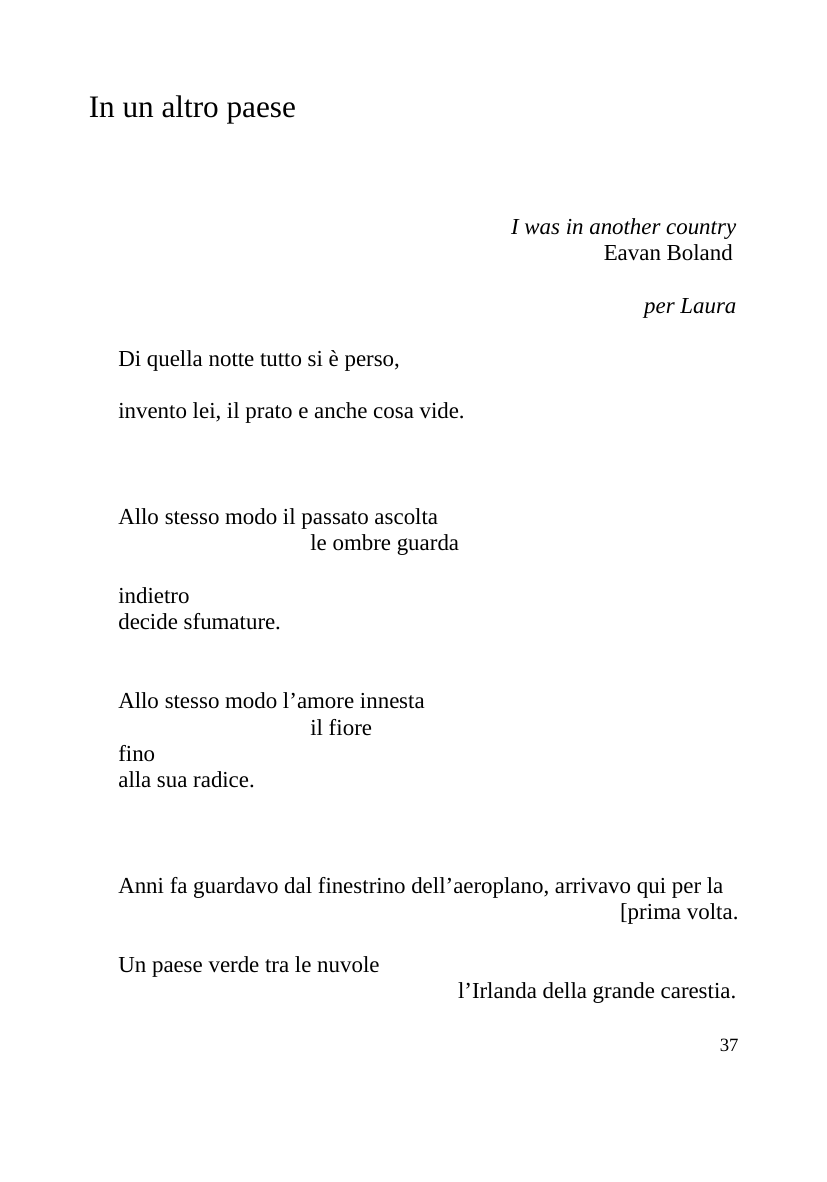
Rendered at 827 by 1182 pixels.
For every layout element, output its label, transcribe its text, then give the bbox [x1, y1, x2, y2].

text Eavan Boland [88, 239, 738, 266]
text [prima volta. [88, 898, 738, 924]
text Un paese verde tra le nuvole [88, 951, 738, 977]
text fino [88, 740, 738, 766]
text le ombre guarda [88, 529, 738, 556]
text In un altro paese [88, 88, 738, 124]
text invento lei, il prato e anche cosa vide. [88, 397, 738, 450]
text Allo stesso modo il passato ascolta [88, 503, 738, 529]
text il fiore [88, 714, 738, 740]
text per Laura [88, 292, 738, 318]
text decide sfumature. [88, 608, 738, 635]
text l’Irlanda della grande carestia. [88, 977, 738, 1004]
text Anni fa guardavo dal finestrino dell’aeroplano, arrivavo qui per la [88, 872, 738, 898]
text alla sua radice. [88, 766, 738, 793]
text indietro [88, 582, 738, 608]
text I was in another country [88, 213, 738, 239]
text Di quella notte tutto si è perso, [88, 345, 738, 371]
text Allo stesso modo l’amore innesta [88, 687, 738, 714]
